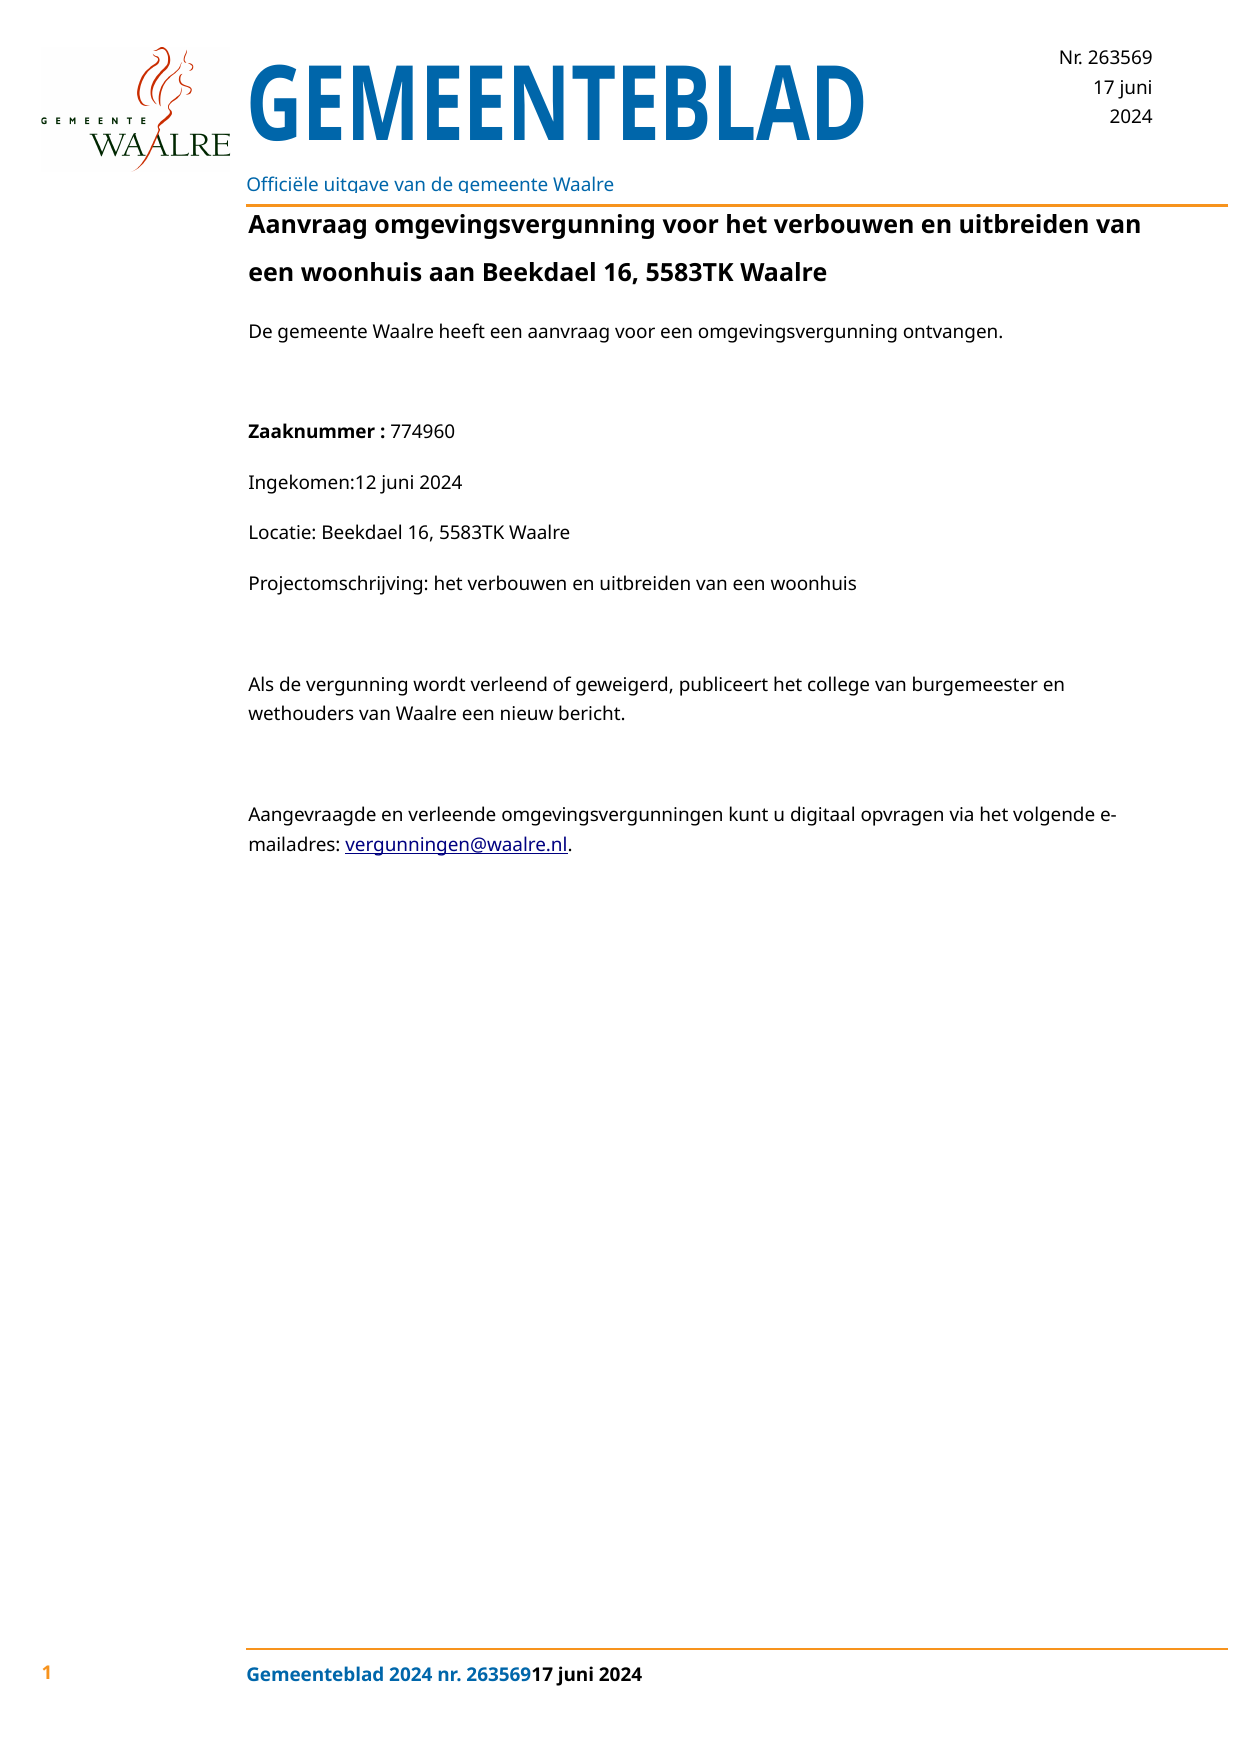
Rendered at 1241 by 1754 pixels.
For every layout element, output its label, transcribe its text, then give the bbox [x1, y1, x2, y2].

text Projectomschrijving: het verbouwen en uitbreiden van een woonhuis [248, 570, 1152, 596]
text Aangevraagde en verleende omgevingsvergunningen kunt u digitaal opvragen via het volgende e-mailadres: vergunningen@waalre.nl. [248, 801, 1152, 857]
text Als de vergunning wordt verleend of geweigerd, publiceert het college van burgemeester en wethouders van Waalre een nieuw bericht. [248, 671, 1152, 726]
text Ingekomen:12 juni 2024 [248, 469, 1152, 495]
text De gemeente Waalre heeft een aanvraag voor een omgevingsvergunning ontvangen. [248, 318, 1152, 344]
text Zaaknummer : 774960 [248, 419, 1152, 444]
picture [41, 47, 231, 172]
text Locatie: Beekdael 16, 5583TK Waalre [248, 519, 1152, 545]
text Aanvraag omgevingsvergunning voor het verbouwen en uitbreiden van een woonhuis aan Beekdael 16, 5583TK Waalre [248, 207, 1152, 288]
